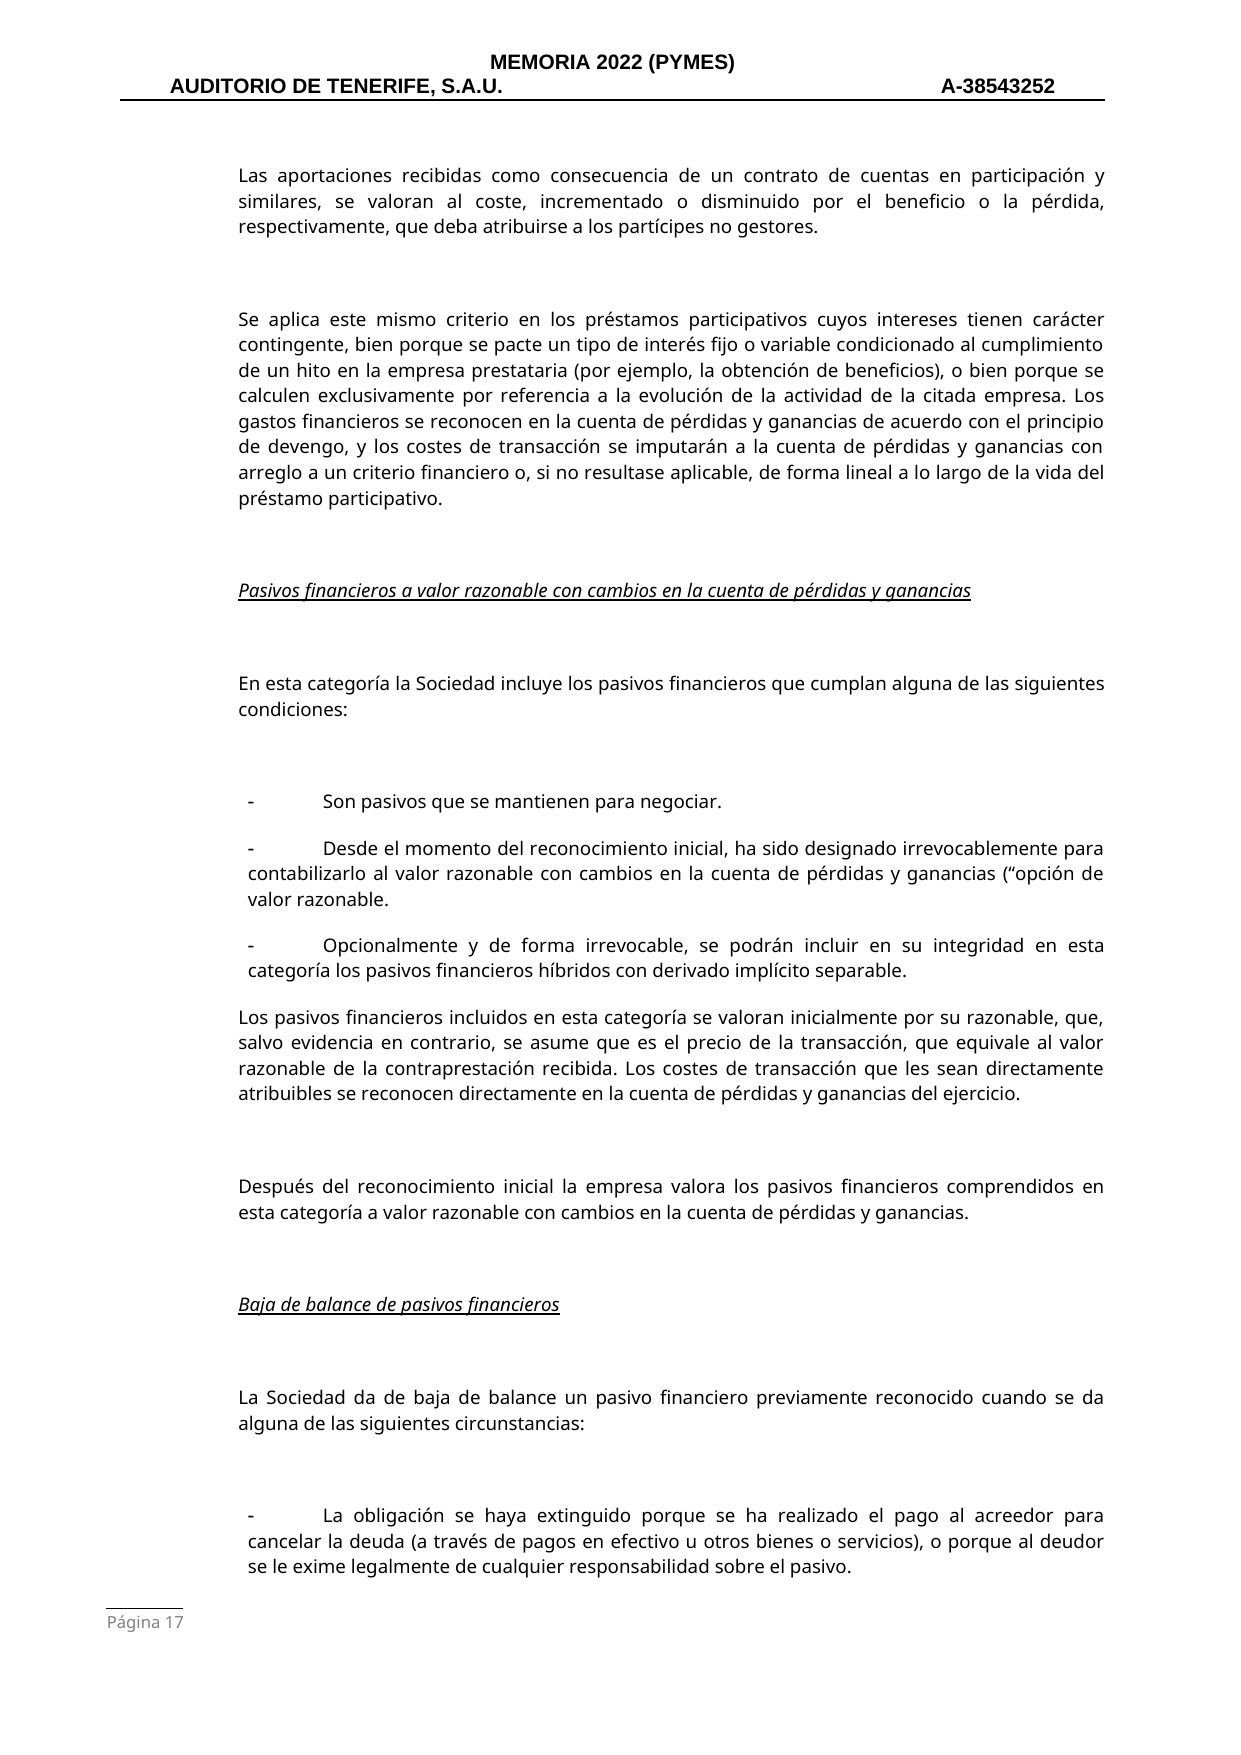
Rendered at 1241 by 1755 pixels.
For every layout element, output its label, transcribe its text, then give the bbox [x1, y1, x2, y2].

list Desde el momento del reconocimiento inicial, ha sido designado irrevocablemente para contabilizarlo al valor razonable con cambios en la cuenta de pérdidas y ganancias (“opción de valor razonable. [248, 835, 1105, 911]
text Pasivos financieros a valor razonable con cambios en la cuenta de pérdidas y ganancias [238, 578, 1105, 603]
text Baja de balance de pasivos financieros [238, 1292, 1105, 1317]
text En esta categoría la Sociedad incluye los pasivos financieros que cumplan alguna de las siguientes condiciones: [238, 670, 1105, 721]
text Las aportaciones recibidas como consecuencia de un contrato de cuentas en participación y similares, se valoran al coste, incrementado o disminuido por el beneficio o la pérdida, respectivamente, que deba atribuirse a los partícipes no gestores. [238, 162, 1105, 239]
list Opcionalmente y de forma irrevocable, se podrán incluir en su integridad en esta categoría los pasivos financieros híbridos con derivado implícito separable. [248, 932, 1105, 983]
text Los pasivos financieros incluidos en esta categoría se valoran inicialmente por su razonable, que, salvo evidencia en contrario, se asume que es el precio de la transacción, que equivale al valor razonable de la contraprestación recibida. Los costes de transacción que les sean directamente atribuibles se reconocen directamente en la cuenta de pérdidas y ganancias del ejercicio. [238, 1004, 1105, 1106]
text Se aplica este mismo criterio en los préstamos participativos cuyos intereses tienen carácter contingente, bien porque se pacte un tipo de interés fijo o variable condicionado al cumplimiento de un hito en la empresa prestataria (por ejemplo, la obtención de beneficios), o bien porque se calculen exclusivamente por referencia a la evolución de la actividad de la citada empresa. Los gastos financieros se reconocen en la cuenta de pérdidas y ganancias de acuerdo con el principio de devengo, y los costes de transacción se imputarán a la cuenta de pérdidas y ganancias con arreglo a un criterio financiero o, si no resultase aplicable, de forma lineal a lo largo de la vida del préstamo participativo. [238, 306, 1105, 510]
list La obligación se haya extinguido porque se ha realizado el pago al acreedor para cancelar la deuda (a través de pagos en efectivo u otros bienes o servicios), o porque al deudor se le exime legalmente de cualquier responsabilidad sobre el pasivo. [248, 1503, 1105, 1579]
text Después del reconocimiento inicial la empresa valora los pasivos financieros comprendidos en esta categoría a valor razonable con cambios en la cuenta de pérdidas y ganancias. [238, 1173, 1105, 1224]
text La Sociedad da de baja de balance un pasivo financiero previamente reconocido cuando se da alguna de las siguientes circunstancias: [238, 1384, 1105, 1435]
list Son pasivos que se mantienen para negociar. [248, 788, 1105, 814]
